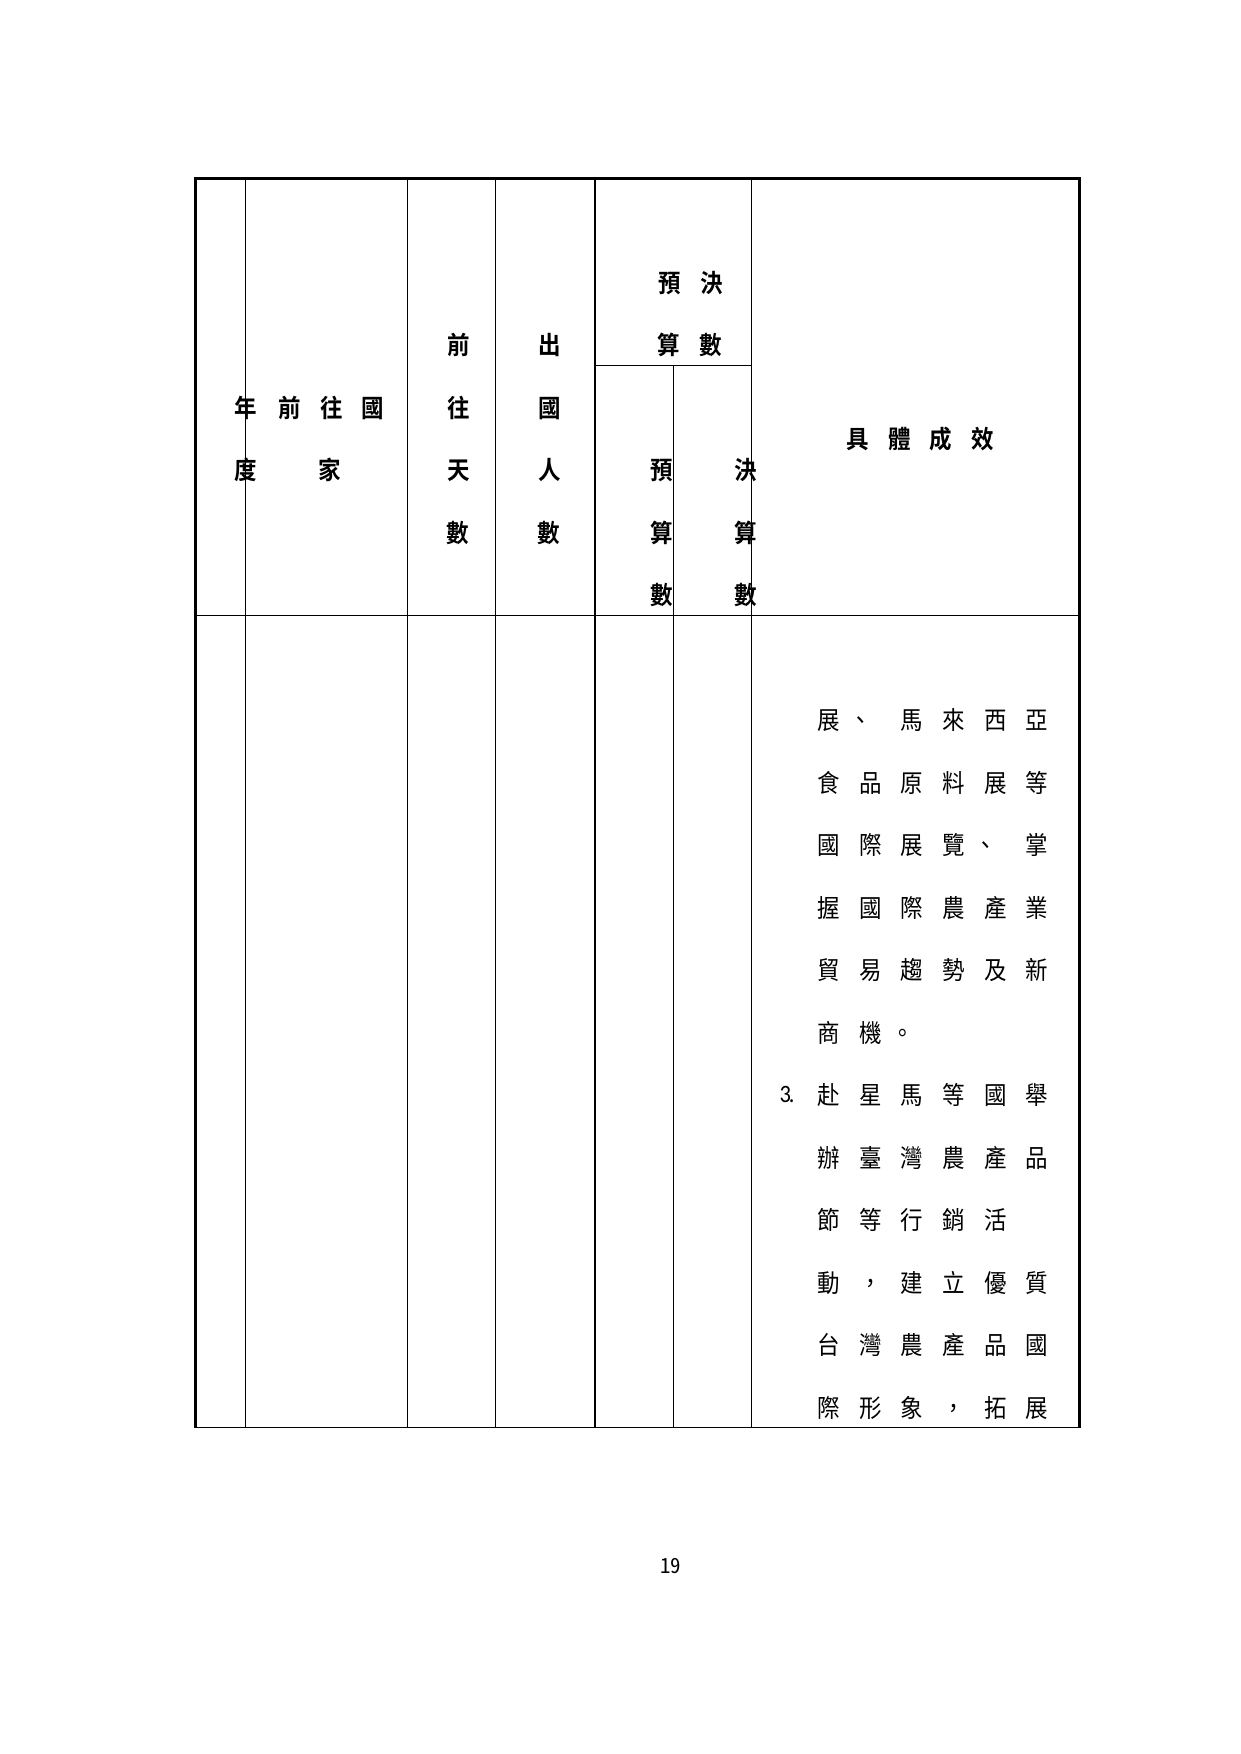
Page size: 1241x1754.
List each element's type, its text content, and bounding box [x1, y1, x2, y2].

table_cell 展、馬來西亞食品原料展等國際展覽、掌握國際農產業貿易趨勢及新商機。 3.赴星馬等國舉辦臺灣農產品節等行銷活動，建立優質台灣農產品國際形象，拓展 [752, 616, 1078, 1427]
table_cell [246, 616, 407, 1427]
table_header 前往天數 [408, 180, 495, 615]
table_header 前往國家 [246, 180, 407, 615]
table_cell 預算數 [596, 366, 673, 615]
table_header 年度 [197, 180, 245, 615]
table_cell [674, 616, 751, 1427]
table_cell [197, 616, 245, 1427]
table_cell [408, 616, 495, 1427]
table_header 具體成效 [752, 180, 1078, 615]
table_cell [496, 616, 594, 1427]
table_header 出國人數 [496, 180, 594, 615]
table_header 預決算數 [596, 180, 751, 365]
table_cell 決算數 [674, 366, 751, 615]
table_cell [596, 616, 673, 1427]
